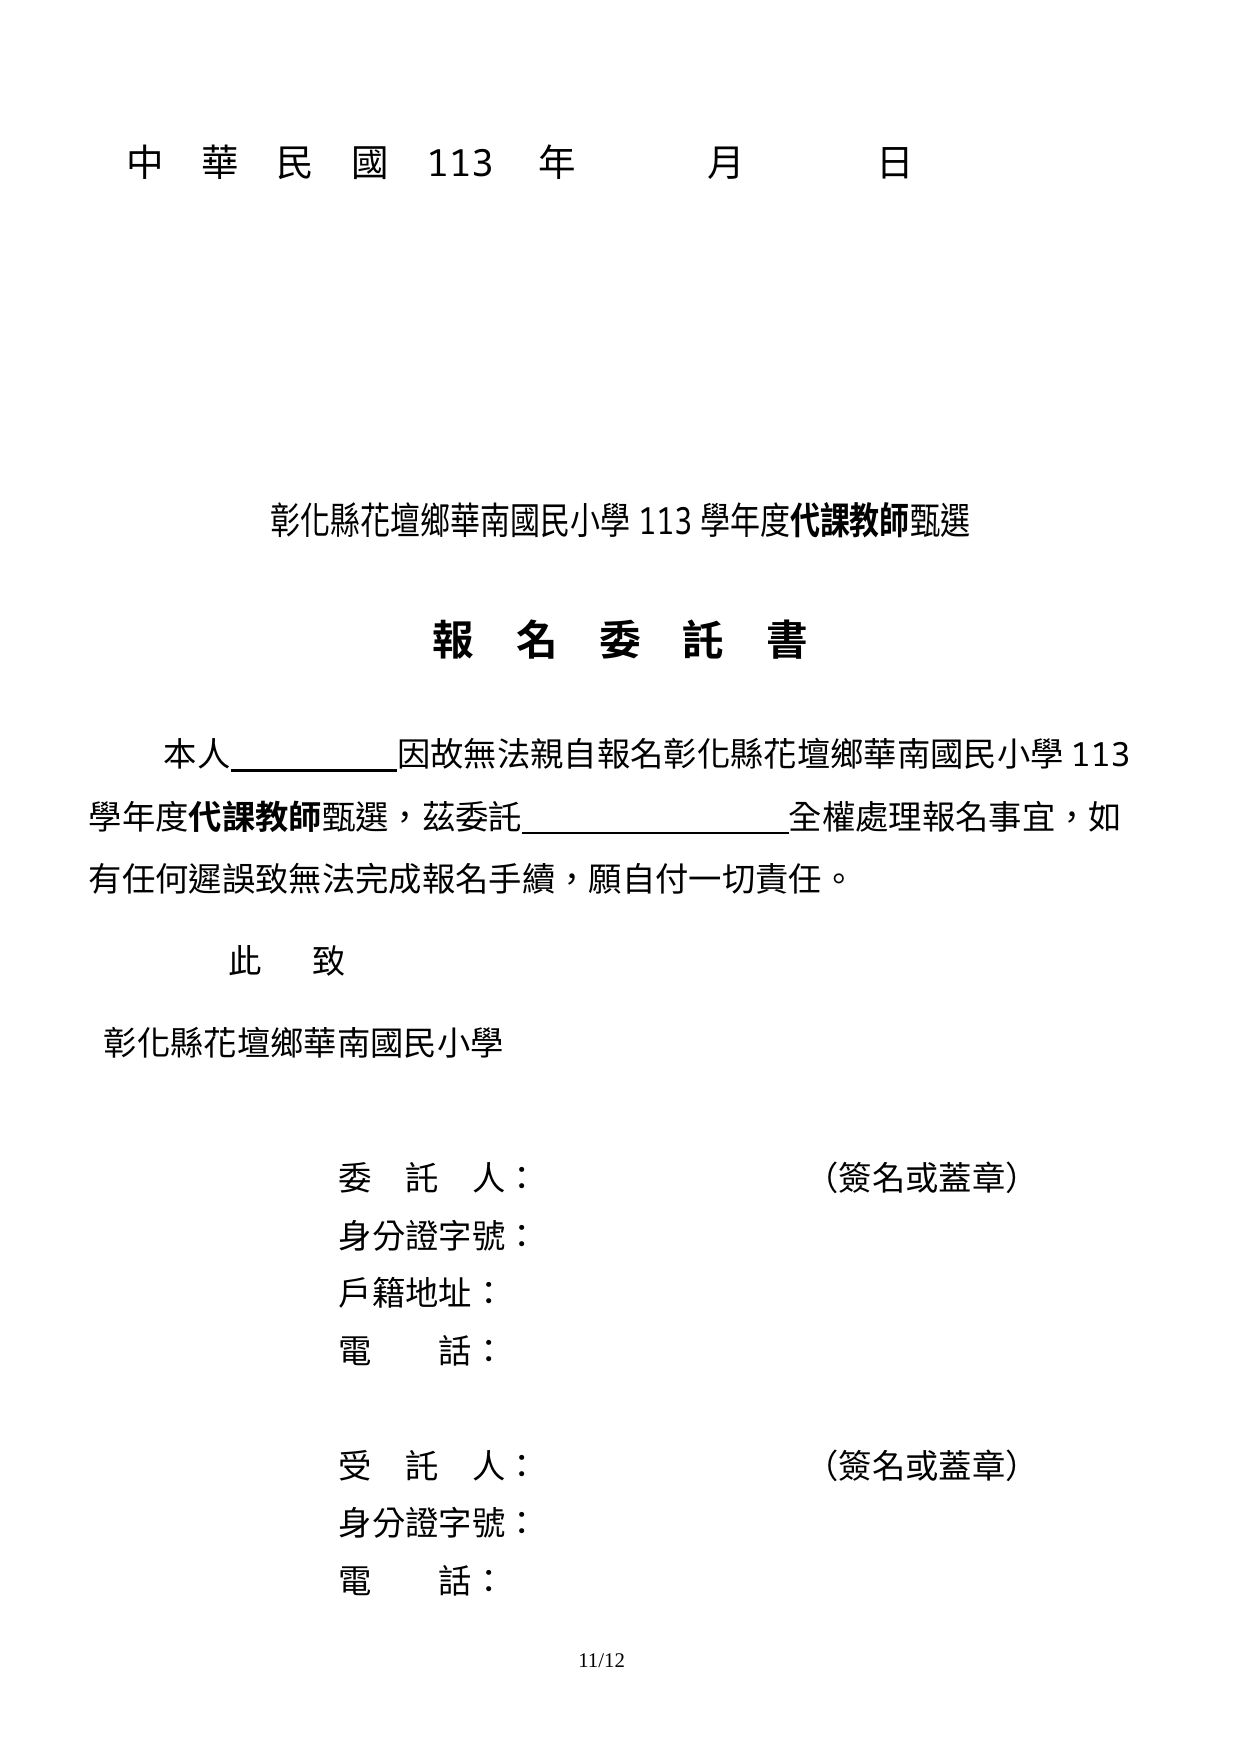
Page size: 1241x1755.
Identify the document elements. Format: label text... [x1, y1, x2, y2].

text 電 話： [339, 1553, 1152, 1603]
text 委 託 人： （簽名或蓋章） [339, 1151, 1152, 1201]
text 受 託 人： （簽名或蓋章） [339, 1438, 1152, 1488]
text 彰化縣花壇鄉華南國民小學113學年度代課教師甄選 [89, 501, 1152, 542]
text 本人 因故無法親自報名彰化縣花壇鄉華南國民小學113學年度代課教師甄選，茲委託 全權處理報名事宜，如有任何遲誤致無法完成報名手續，願自付一切責任。 [89, 711, 1152, 898]
text 此 致 [89, 947, 1152, 980]
text 報 名 委 託 書 [89, 629, 1152, 662]
text 中 華 民 國 113 年 月 日 [126, 118, 1152, 181]
text 戶籍地址： [339, 1266, 1152, 1316]
text 彰化縣花壇鄉華南國民小學 [103, 1028, 1152, 1062]
text 電 話： [339, 1323, 1152, 1373]
text 身分證字號： [339, 1208, 1152, 1258]
text 身分證字號： [339, 1496, 1152, 1546]
